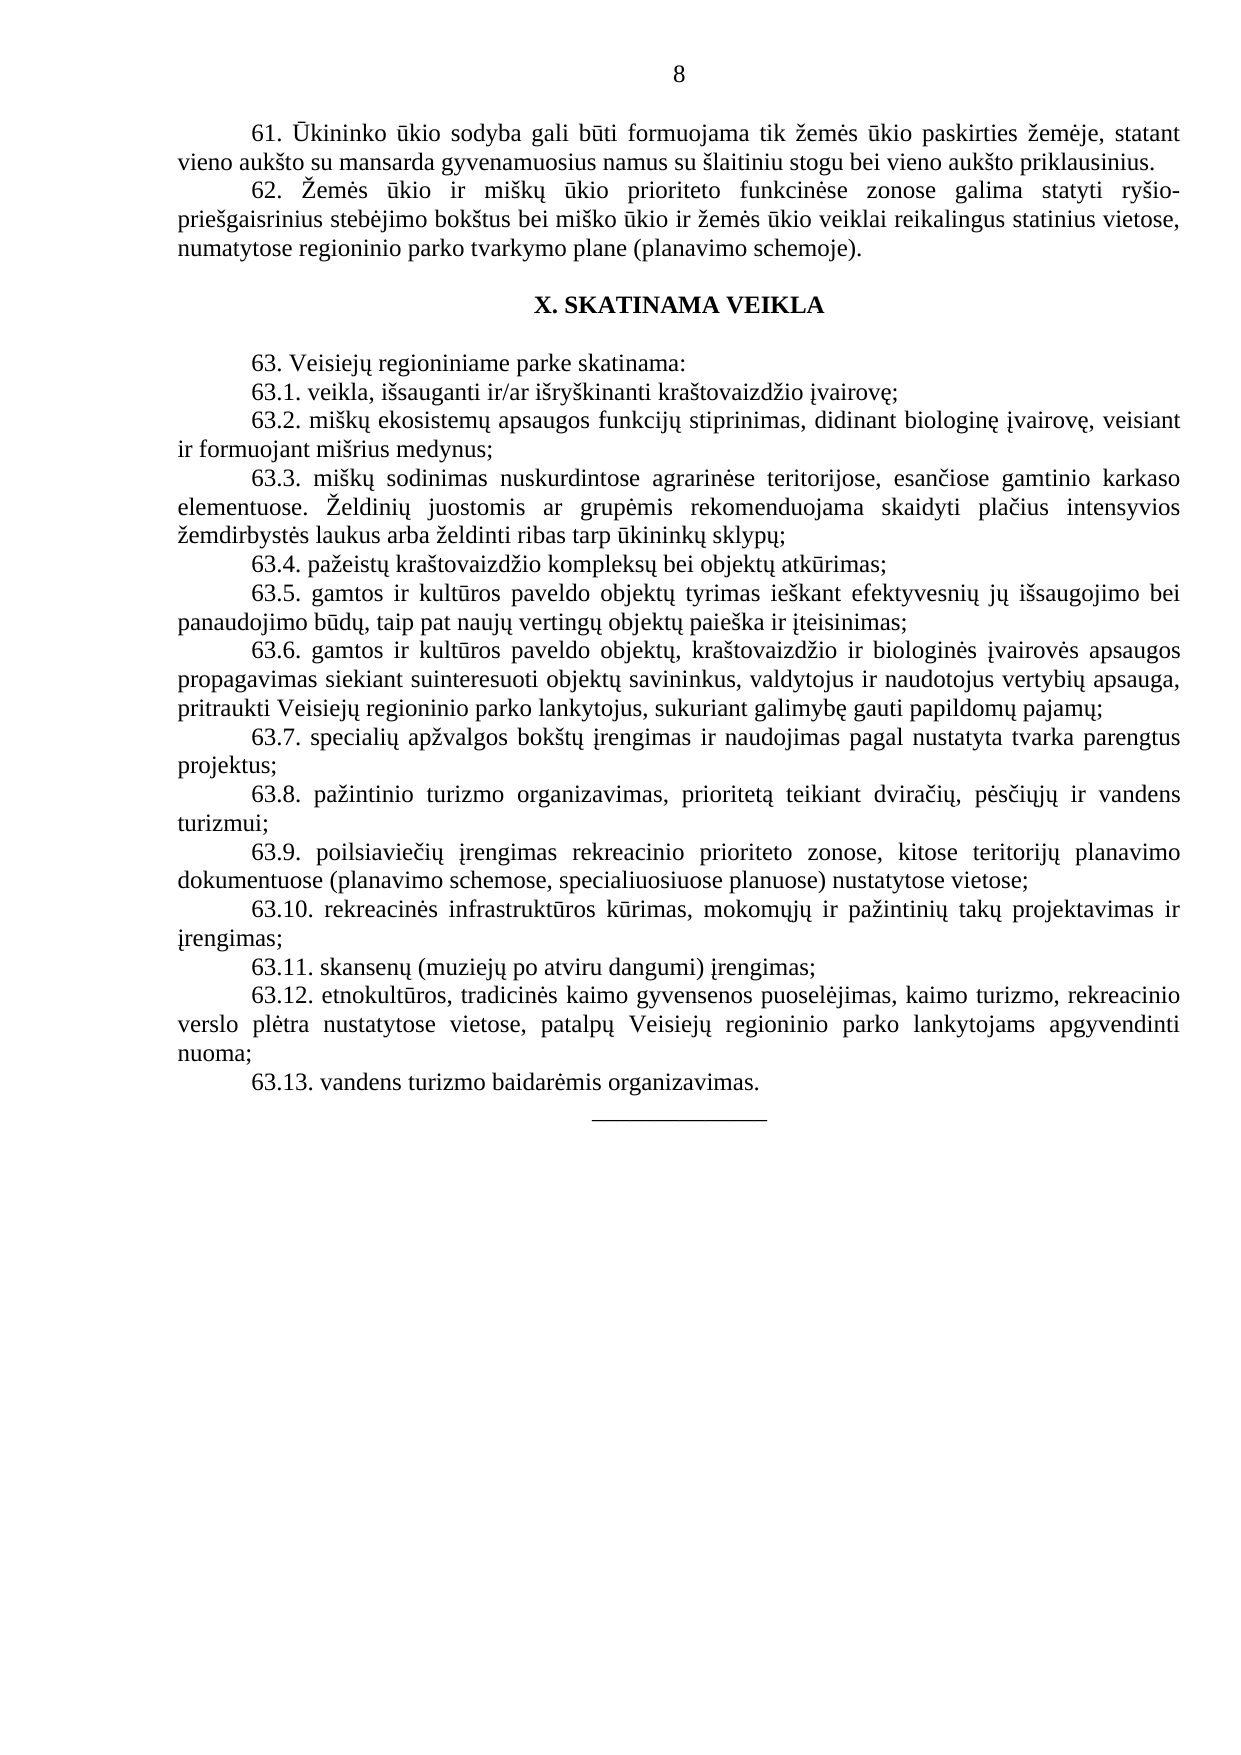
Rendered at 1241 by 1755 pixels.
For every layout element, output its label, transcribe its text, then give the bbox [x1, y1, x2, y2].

text 63.2. miškų ekosistemų apsaugos funkcijų stiprinimas, didinant biologinę įvairovę, veisiant ir formuojant mišrius medynus; [177, 406, 1181, 463]
text 63.6. gamtos ir kultūros paveldo objektų, kraštovaizdžio ir biologinės įvairovės apsaugos propagavimas siekiant suinteresuoti objektų savininkus, valdytojus ir naudotojus vertybių apsauga, pritraukti Veisiejų regioninio parko lankytojus, sukuriant galimybę gauti papildomų pajamų; [177, 636, 1181, 722]
text 62. Žemės ūkio ir miškų ūkio prioriteto funkcinėse zonose galima statyti ryšio-priešgaisrinius stebėjimo bokštus bei miško ūkio ir žemės ūkio veiklai reikalingus statinius vietose, numatytose regioninio parko tvarkymo plane (planavimo schemoje). [177, 176, 1181, 262]
text 63.11. skansenų (muziejų po atviru dangumi) įrengimas; [177, 952, 1181, 981]
text 63.3. miškų sodinimas nuskurdintose agrarinėse teritorijose, esančiose gamtinio karkaso elementuose. Želdinių juostomis ar grupėmis rekomenduojama skaidyti plačius intensyvios žemdirbystės laukus arba želdinti ribas tarp ūkininkų sklypų; [177, 463, 1181, 549]
text ______________ [177, 1096, 1181, 1124]
text X. SKATINAMA VEIKLA [177, 291, 1181, 319]
text 63.13. vandens turizmo baidarėmis organizavimas. [177, 1067, 1181, 1096]
text 63.4. pažeistų kraštovaizdžio kompleksų bei objektų atkūrimas; [177, 549, 1181, 578]
text 63.9. poilsiaviečių įrengimas rekreacinio prioriteto zonose, kitose teritorijų planavimo dokumentuose (planavimo schemose, specialiuosiuose planuose) nustatytose vietose; [177, 837, 1181, 894]
text 61. Ūkininko ūkio sodyba gali būti formuojama tik žemės ūkio paskirties žemėje, statant vieno aukšto su mansarda gyvenamuosius namus su šlaitiniu stogu bei vieno aukšto priklausinius. [177, 118, 1181, 176]
text 63.7. specialių apžvalgos bokštų įrengimas ir naudojimas pagal nustatyta tvarka parengtus projektus; [177, 722, 1181, 779]
text 63.8. pažintinio turizmo organizavimas, prioritetą teikiant dviračių, pėsčiųjų ir vandens turizmui; [177, 779, 1181, 837]
text 63. Veisiejų regioniniame parke skatinama: [177, 348, 1181, 377]
text 63.5. gamtos ir kultūros paveldo objektų tyrimas ieškant efektyvesnių jų išsaugojimo bei panaudojimo būdų, taip pat naujų vertingų objektų paieška ir įteisinimas; [177, 578, 1181, 636]
text 63.10. rekreacinės infrastruktūros kūrimas, mokomųjų ir pažintinių takų projektavimas ir įrengimas; [177, 894, 1181, 952]
text 63.1. veikla, išsauganti ir/ar išryškinanti kraštovaizdžio įvairovę; [177, 377, 1181, 406]
text 63.12. etnokultūros, tradicinės kaimo gyvensenos puoselėjimas, kaimo turizmo, rekreacinio verslo plėtra nustatytose vietose, patalpų Veisiejų regioninio parko lankytojams apgyvendinti nuoma; [177, 981, 1181, 1067]
